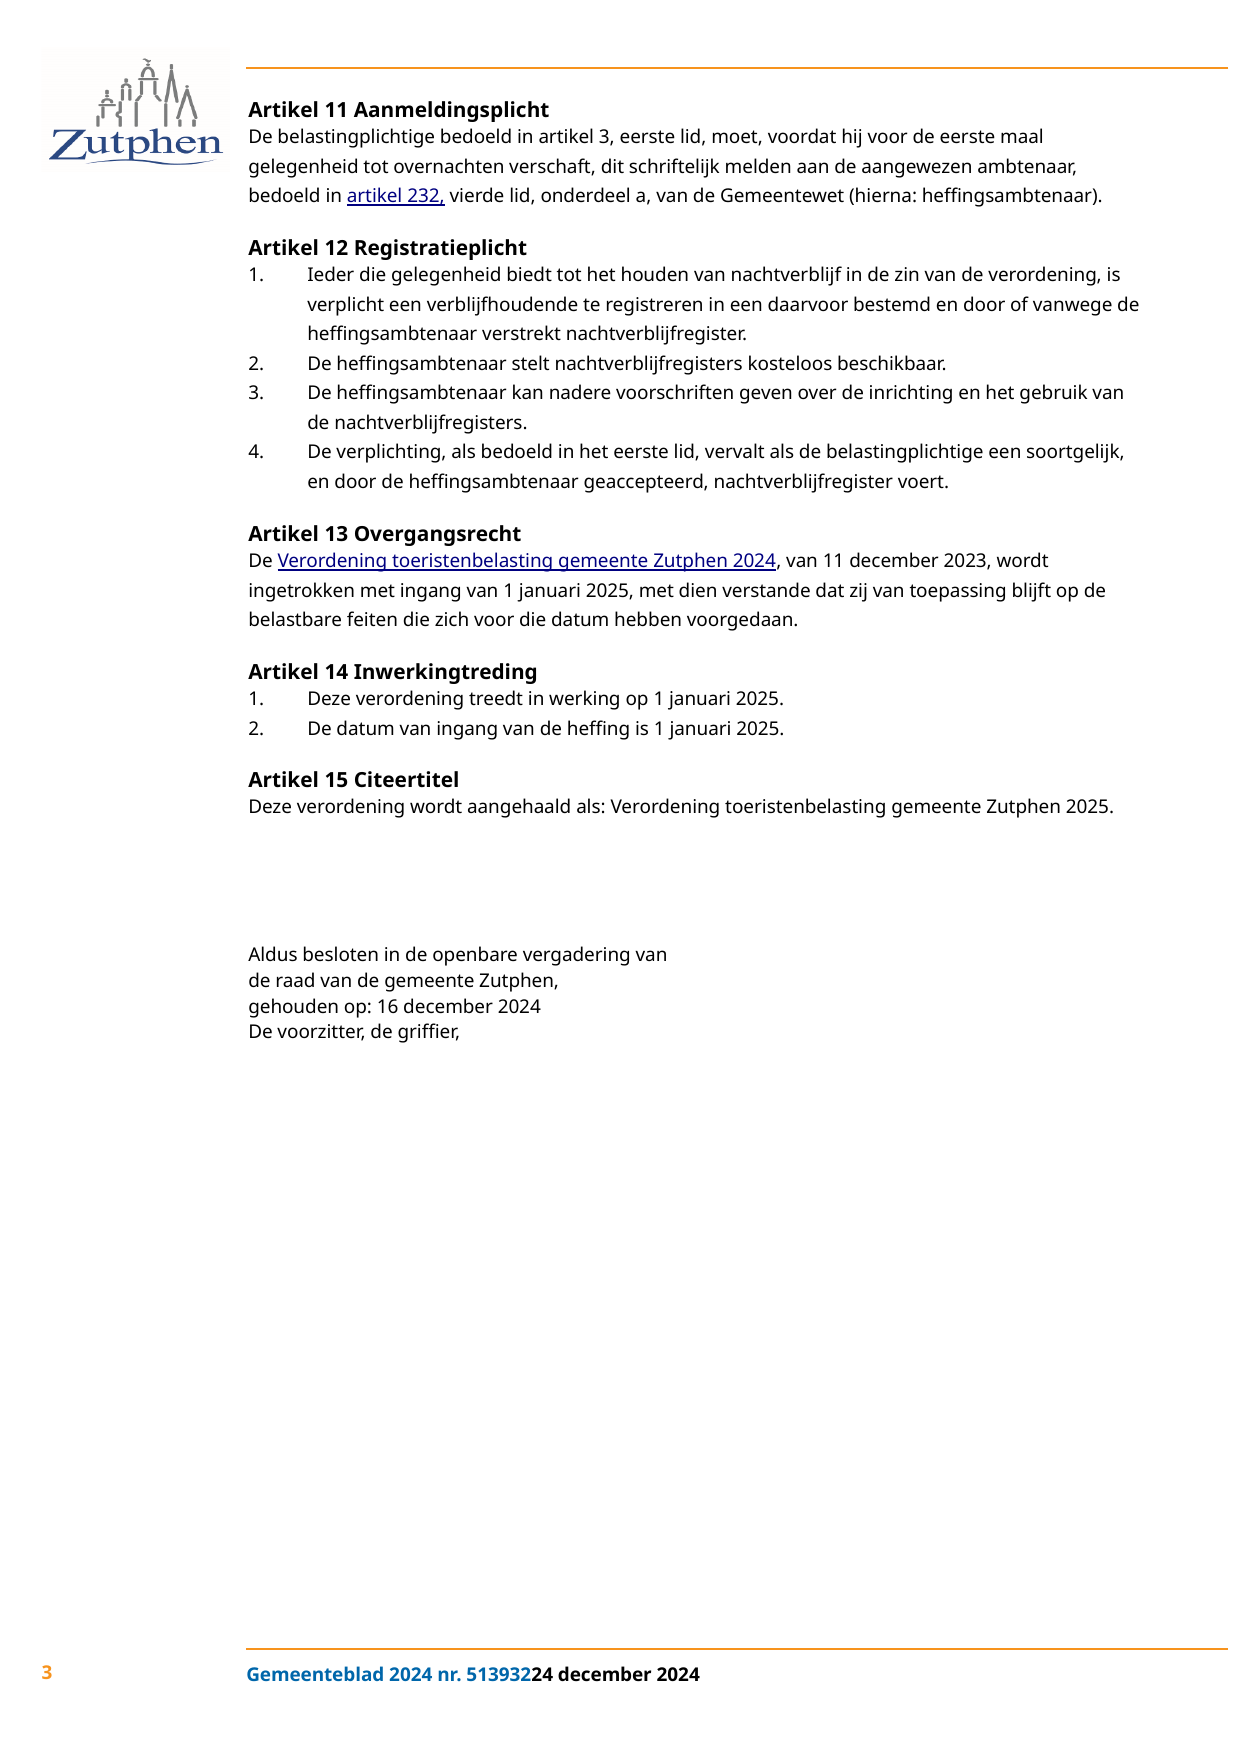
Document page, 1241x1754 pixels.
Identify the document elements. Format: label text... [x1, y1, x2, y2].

text Artikel 13 Overgangsrecht [248, 519, 1152, 547]
list De datum van ingang van de heffing is 1 januari 2025. [248, 715, 1152, 741]
text De belastingplichtige bedoeld in artikel 3, eerste lid, moet, voordat hij voor de eerste maal gelegenheid tot overnachten verschaft, dit schriftelijk melden aan de aangewezen ambtenaar, bedoeld in artikel 232, vierde lid, onderdeel a, van de Gemeentewet (hierna: heffingsambtenaar). [248, 123, 1152, 208]
text de raad van de gemeente Zutphen, [248, 967, 1152, 993]
text Deze verordening wordt aangehaald als: Verordening toeristenbelasting gemeente Zutphen 2025. [248, 794, 1152, 819]
text De voorzitter, de griffier, [248, 1019, 1152, 1044]
picture [41, 47, 231, 172]
list Deze verordening treedt in werking op 1 januari 2025. [248, 685, 1152, 711]
text De Verordening toeristenbelasting gemeente Zutphen 2024, van 11 december 2023, wordt ingetrokken met ingang van 1 januari 2025, met dien verstande dat zij van toepassing blijft op de belastbare feiten die zich voor die datum hebben voorgedaan. [248, 547, 1152, 632]
list Ieder die gelegenheid biedt tot het houden van nachtverblijf in de zin van de verordening, is verplicht een verblijfhoudende te registreren in een daarvoor bestemd en door of vanwege de heffingsambtenaar verstrekt nachtverblijfregister. [248, 261, 1152, 346]
text gehouden op: 16 december 2024 [248, 993, 1152, 1019]
text Artikel 12 Registratieplicht [248, 233, 1152, 261]
list De verplichting, als bedoeld in het eerste lid, vervalt als de belastingplichtige een soortgelijk, en door de heffingsambtenaar geaccepteerd, nachtverblijfregister voert. [248, 439, 1152, 494]
text Artikel 11 Aanmeldingsplicht [248, 95, 1152, 123]
text Artikel 14 Inwerkingtreding [248, 657, 1152, 685]
text Aldus besloten in de openbare vergadering van [248, 942, 1152, 967]
list De heffingsambtenaar stelt nachtverblijfregisters kosteloos beschikbaar. [248, 350, 1152, 376]
text Artikel 15 Citeertitel [248, 765, 1152, 794]
list De heffingsambtenaar kan nadere voorschriften geven over de inrichting en het gebruik van de nachtverblijfregisters. [248, 379, 1152, 435]
